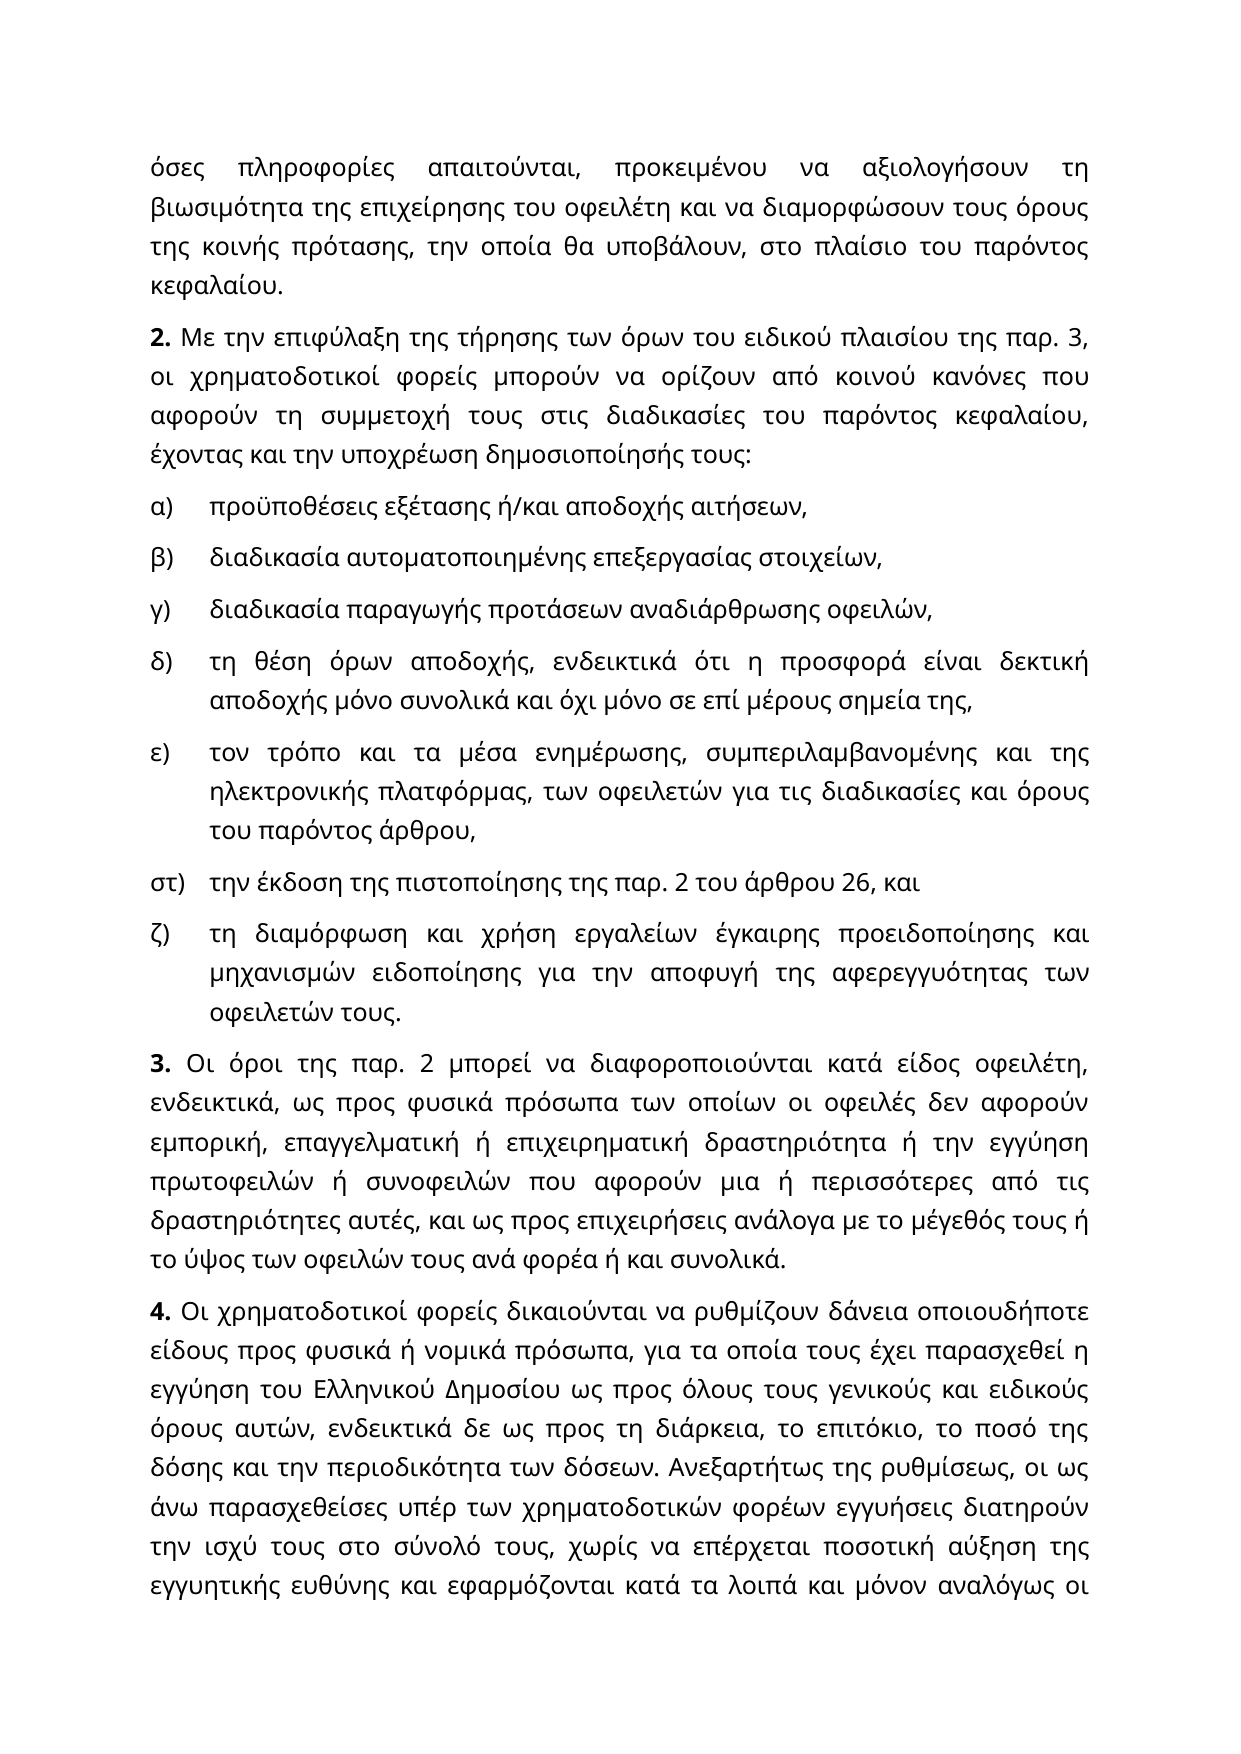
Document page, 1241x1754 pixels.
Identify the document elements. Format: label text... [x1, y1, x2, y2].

text 3. Οι όροι της παρ. 2 μπορεί να διαφοροποιούνται κατά είδος οφειλέτη, ενδεικτικά, ως προς φυσικά πρόσωπα των οποίων οι οφειλές δεν αφορούν εμπορική, επαγγελματική ή επιχειρηματική δραστηριότητα ή την εγγύηση πρωτοφειλών ή συνοφειλών που αφορούν μια ή περισσότερες από τις δραστηριότητες αυτές, και ως προς επιχειρήσεις ανάλογα με το μέγεθός τους ή το ύψος των οφειλών τους ανά φορέα ή και συνολικά. [150, 1046, 1090, 1276]
text 2. Με την επιφύλαξη της τήρησης των όρων του ειδικού πλαισίου της παρ. 3, οι χρηματοδοτικοί φορείς μπορούν να ορίζουν από κοινού κανόνες που αφορούν τη συμμετοχή τους στις διαδικασίες του παρόντος κεφαλαίου, έχοντας και την υποχρέωση δημοσιοποίησής τους: [150, 319, 1090, 471]
list γ) διαδικασία παραγωγής προτάσεων αναδιάρθρωσης οφειλών, [150, 592, 1090, 626]
list δ) τη θέση όρων αποδοχής, ενδεικτικά ότι η προσφορά είναι δεκτική αποδοχής μόνο συνολικά και όχι μόνο σε επί μέρους σημεία της, [150, 643, 1090, 717]
list α) προϋποθέσεις εξέτασης ή/και αποδοχής αιτήσεων, [150, 488, 1090, 522]
list ζ) τη διαμόρφωση και χρήση εργαλείων έγκαιρης προειδοποίησης και μηχανισμών ειδοποίησης για την αποφυγή της αφερεγγυότητας των οφειλετών τους. [150, 916, 1090, 1028]
list β) διαδικασία αυτοματοποιημένης επεξεργασίας στοιχείων, [150, 540, 1090, 574]
list στ) την έκδοση της πιστοποίησης της παρ. 2 του άρθρου 26, και [150, 864, 1090, 898]
text όσες πληροφορίες απαιτούνται, προκειμένου να αξιολογήσουν τη βιωσιμότητα της επιχείρησης του οφειλέτη και να διαμορφώσουν τους όρους της κοινής πρότασης, την οποία θα υποβάλουν, στο πλαίσιο του παρόντος κεφαλαίου. [150, 150, 1090, 302]
list ε) τον τρόπο και τα μέσα ενημέρωσης, συμπεριλαμβανομένης και της ηλεκτρονικής πλατφόρμας, των οφειλετών για τις διαδικασίες και όρους του παρόντος άρθρου, [150, 734, 1090, 847]
text 4. Οι χρηματοδοτικοί φορείς δικαιούνται να ρυθμίζουν δάνεια οποιουδήποτε είδους προς φυσικά ή νομικά πρόσωπα, για τα οποία τους έχει παρασχεθεί η εγγύηση του Ελληνικού Δημοσίου ως προς όλους τους γενικούς και ειδικούς όρους αυτών, ενδεικτικά δε ως προς τη διάρκεια, το επιτόκιο, το ποσό της δόσης και την περιοδικότητα των δόσεων. Ανεξαρτήτως της ρυθμίσεως, οι ως άνω παρασχεθείσες υπέρ των χρηματοδοτικών φορέων εγγυήσεις διατηρούν την ισχύ τους στο σύνολό τους, χωρίς να επέρχεται ποσοτική αύξηση της εγγυητικής ευθύνης και εφαρμόζονται κατά τα λοιπά και μόνον αναλόγως οι [150, 1293, 1090, 1602]
